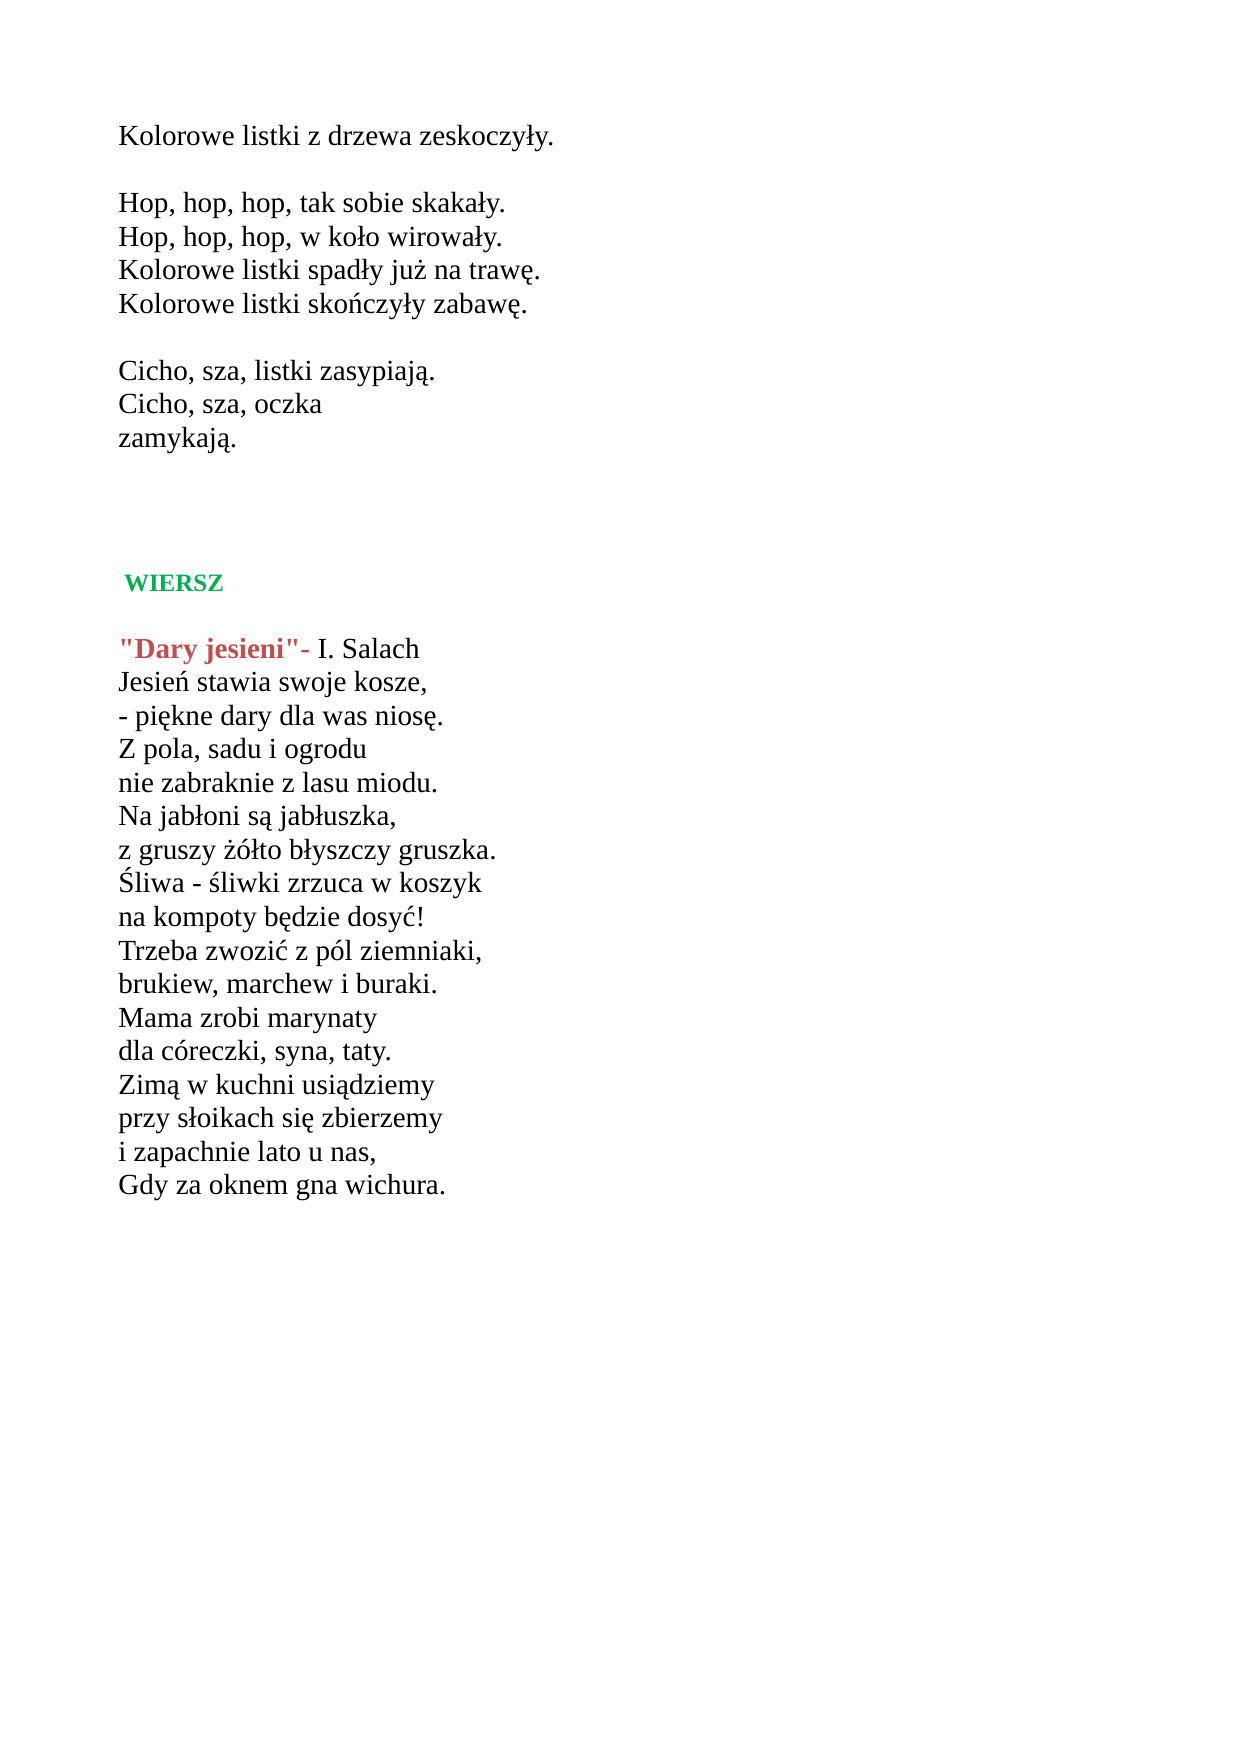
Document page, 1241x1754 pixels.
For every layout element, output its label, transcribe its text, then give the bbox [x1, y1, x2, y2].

text Cicho, sza, listki zasypiają. [118, 353, 1122, 386]
text Kolorowe listki spadły już na trawę. [118, 252, 1122, 286]
text Hop, hop, hop, w koło wirowały. [118, 219, 1122, 252]
text WIERSZ [118, 568, 1122, 597]
text "Dary jesieni"- I. Salach Jesień stawia swoje kosze, - piękne dary dla was niosę. Z pola, sadu i ogrodu nie zabraknie z lasu miodu. Na jabłoni są jabłuszka, z gruszy żółto błyszczy gruszka. Śliwa - śliwki zrzuca w koszyk na kompoty będzie dosyć! Trzeba zwozić z pól ziemniaki, brukiew, marchew i buraki. Mama zrobi marynaty dla córeczki, syna, taty. Zimą w kuchni usiądziemy przy słoikach się zbierzemy i zapachnie lato u nas, Gdy za oknem gna wichura. [118, 631, 1122, 1201]
text Kolorowe listki z drzewa zeskoczyły. [118, 118, 1122, 152]
text zamykają. [118, 420, 1122, 453]
text Cicho, sza, oczka [118, 386, 1122, 420]
text Kolorowe listki skończyły zabawę. [118, 286, 1122, 319]
text Hop, hop, hop, tak sobie skakały. [118, 185, 1122, 219]
